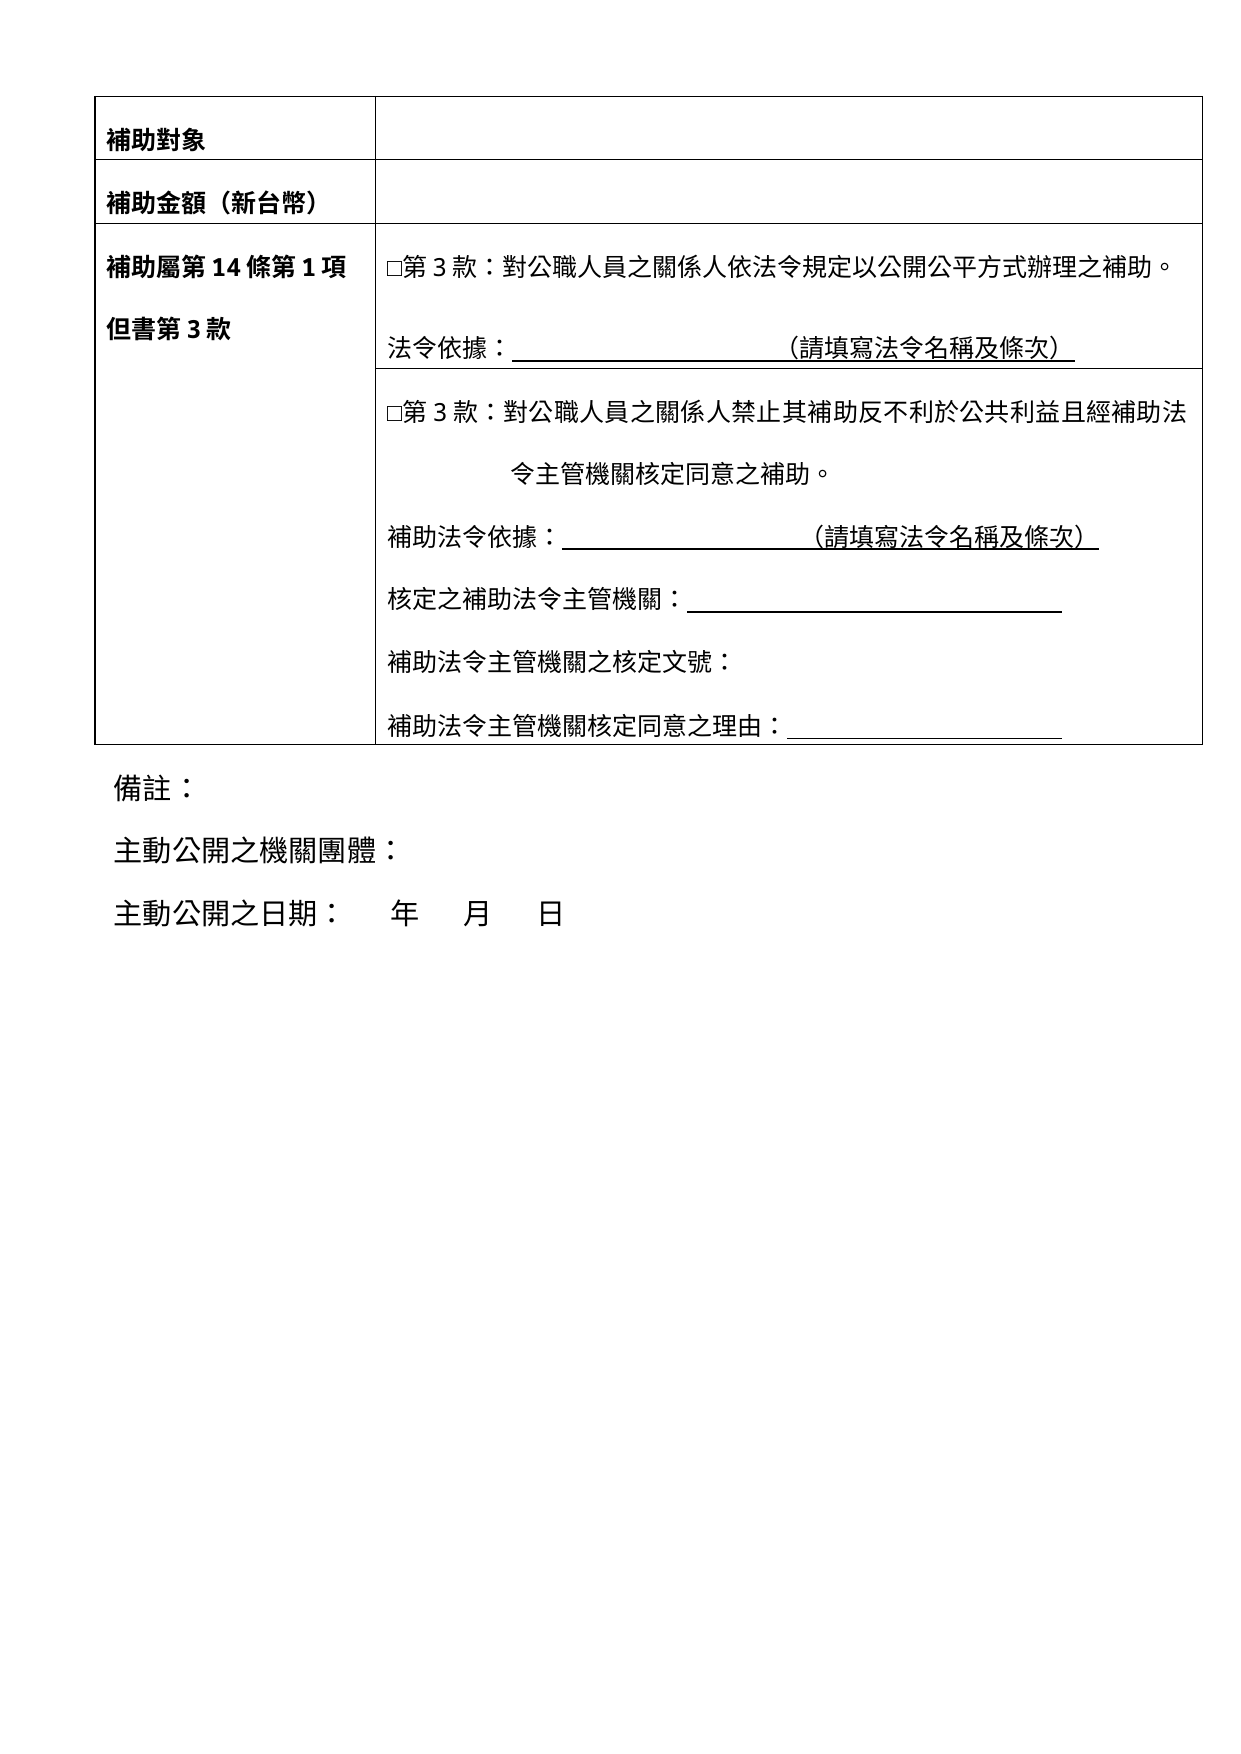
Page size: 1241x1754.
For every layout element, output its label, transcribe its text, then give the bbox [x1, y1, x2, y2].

text 主動公開之日期： 年 月 日 [113, 870, 1147, 932]
table_cell [376, 160, 1202, 223]
table_cell □第3款：對公職人員之關係人依法令規定以公開公平方式辦理之補助。 法令依據： （請填寫法令名稱及條次） [376, 224, 1202, 368]
table_cell 補助屬第14條第1項但書第3款 [96, 224, 375, 744]
text 備註： [113, 745, 1147, 807]
table_cell 補助對象 [96, 97, 375, 159]
table_cell □第3款：對公職人員之關係人禁止其補助反不利於公共利益且經補助法令主管機關核定同意之補助。 補助法令依據： （請填寫法令名稱及條次） 核定之補助法令主管機關： 補助法令主管機關之核定文號： 補助法令主管機關核定同意之理由： [376, 369, 1202, 744]
table_cell [376, 97, 1202, 159]
text 主動公開之機關團體： [113, 807, 1147, 870]
table_cell 補助金額（新台幣） [96, 160, 375, 223]
